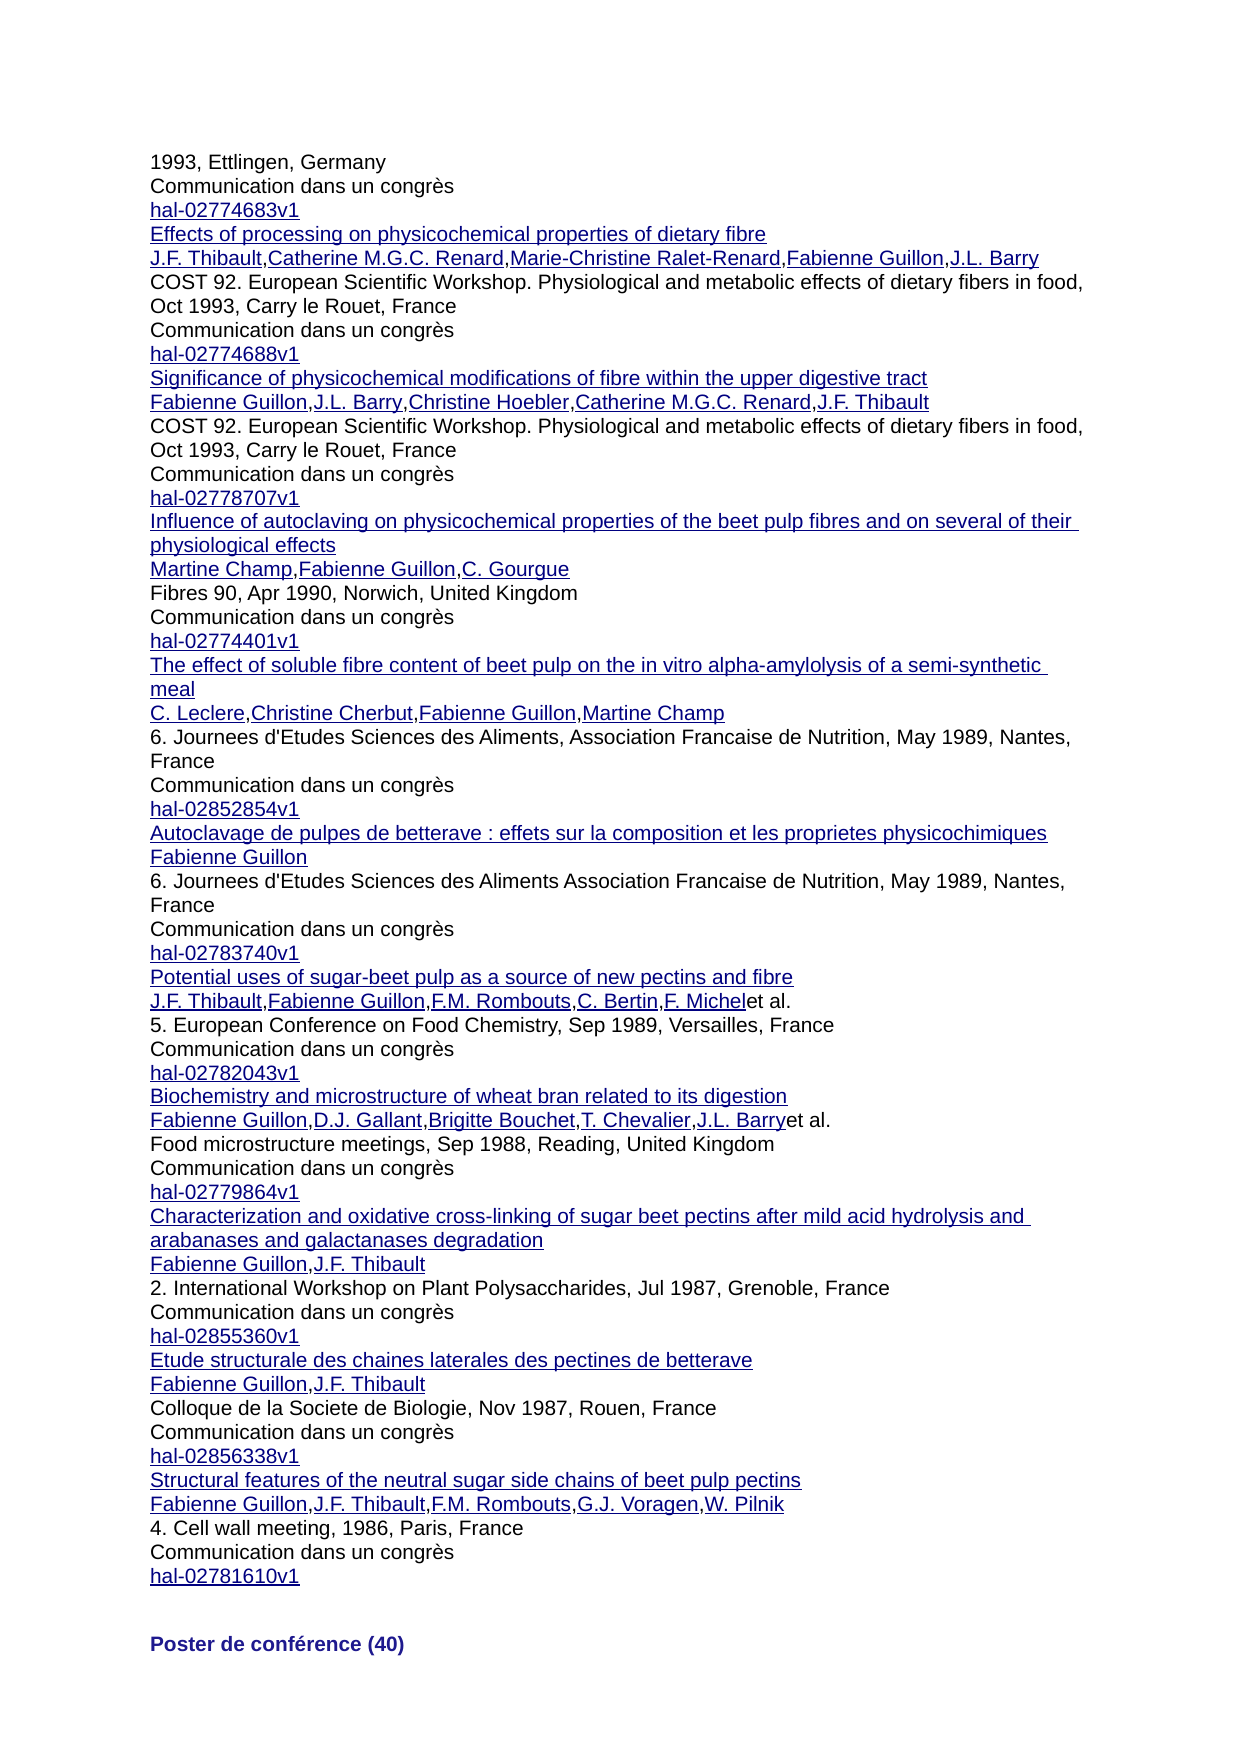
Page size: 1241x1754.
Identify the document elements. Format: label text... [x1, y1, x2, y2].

table_cell Etude structurale des chaines laterales des pectines de betterave Fabienne Guillon,J.F. Thibault Colloque de la Societe de Biologie, Nov 1987, Rouen, France Communication dans un congrès hal-02856338v1 [150, 1348, 1090, 1468]
table_cell Characterization and oxidative cross-linking of sugar beet pectins after mild acid hydrolysis and arabanases and galactanases degradation Fabienne Guillon,J.F. Thibault 2. International Workshop on Plant Polysaccharides, Jul 1987, Grenoble, France Communication dans un congrès hal-02855360v1 [150, 1204, 1090, 1348]
table_cell The effect of soluble fibre content of beet pulp on the in vitro alpha-amylolysis of a semi-synthetic meal C. Leclere,Christine Cherbut,Fabienne Guillon,Martine Champ 6. Journees d'Etudes Sciences des Aliments, Association Francaise de Nutrition, May 1989, Nantes, France Communication dans un congrès hal-02852854v1 [150, 653, 1090, 821]
subtitle Poster de conférence (40) [150, 1632, 1090, 1656]
table_cell 1993, Ettlingen, Germany Communication dans un congrès hal-02774683v1 [150, 150, 1090, 222]
table_cell Effects of processing on physicochemical properties of dietary fibre J.F. Thibault,Catherine M.G.C. Renard,Marie-Christine Ralet-Renard,Fabienne Guillon,J.L. Barry COST 92. European Scientific Workshop. Physiological and metabolic effects of dietary fibers in food, Oct 1993, Carry le Rouet, France Communication dans un congrès hal-02774688v1 [150, 222, 1090, 366]
table_cell Influence of autoclaving on physicochemical properties of the beet pulp fibres and on several of their physiological effects Martine Champ,Fabienne Guillon,C. Gourgue Fibres 90, Apr 1990, Norwich, United Kingdom Communication dans un congrès hal-02774401v1 [150, 509, 1090, 653]
table_cell Significance of physicochemical modifications of fibre within the upper digestive tract Fabienne Guillon,J.L. Barry,Christine Hoebler,Catherine M.G.C. Renard,J.F. Thibault COST 92. European Scientific Workshop. Physiological and metabolic effects of dietary fibers in food, Oct 1993, Carry le Rouet, France Communication dans un congrès hal-02778707v1 [150, 366, 1090, 509]
table_cell Potential uses of sugar-beet pulp as a source of new pectins and fibre J.F. Thibault,Fabienne Guillon,F.M. Rombouts,C. Bertin,F. Michelet al. 5. European Conference on Food Chemistry, Sep 1989, Versailles, France Communication dans un congrès hal-02782043v1 [150, 965, 1090, 1084]
table_cell Autoclavage de pulpes de betterave : effets sur la composition et les proprietes physicochimiques Fabienne Guillon 6. Journees d'Etudes Sciences des Aliments Association Francaise de Nutrition, May 1989, Nantes, France Communication dans un congrès hal-02783740v1 [150, 821, 1090, 964]
table_cell Biochemistry and microstructure of wheat bran related to its digestion Fabienne Guillon,D.J. Gallant,Brigitte Bouchet,T. Chevalier,J.L. Barryet al. Food microstructure meetings, Sep 1988, Reading, United Kingdom Communication dans un congrès hal-02779864v1 [150, 1084, 1090, 1204]
table_cell Structural features of the neutral sugar side chains of beet pulp pectins Fabienne Guillon,J.F. Thibault,F.M. Rombouts,G.J. Voragen,W. Pilnik 4. Cell wall meeting, 1986, Paris, France Communication dans un congrès hal-02781610v1 [150, 1468, 1090, 1587]
